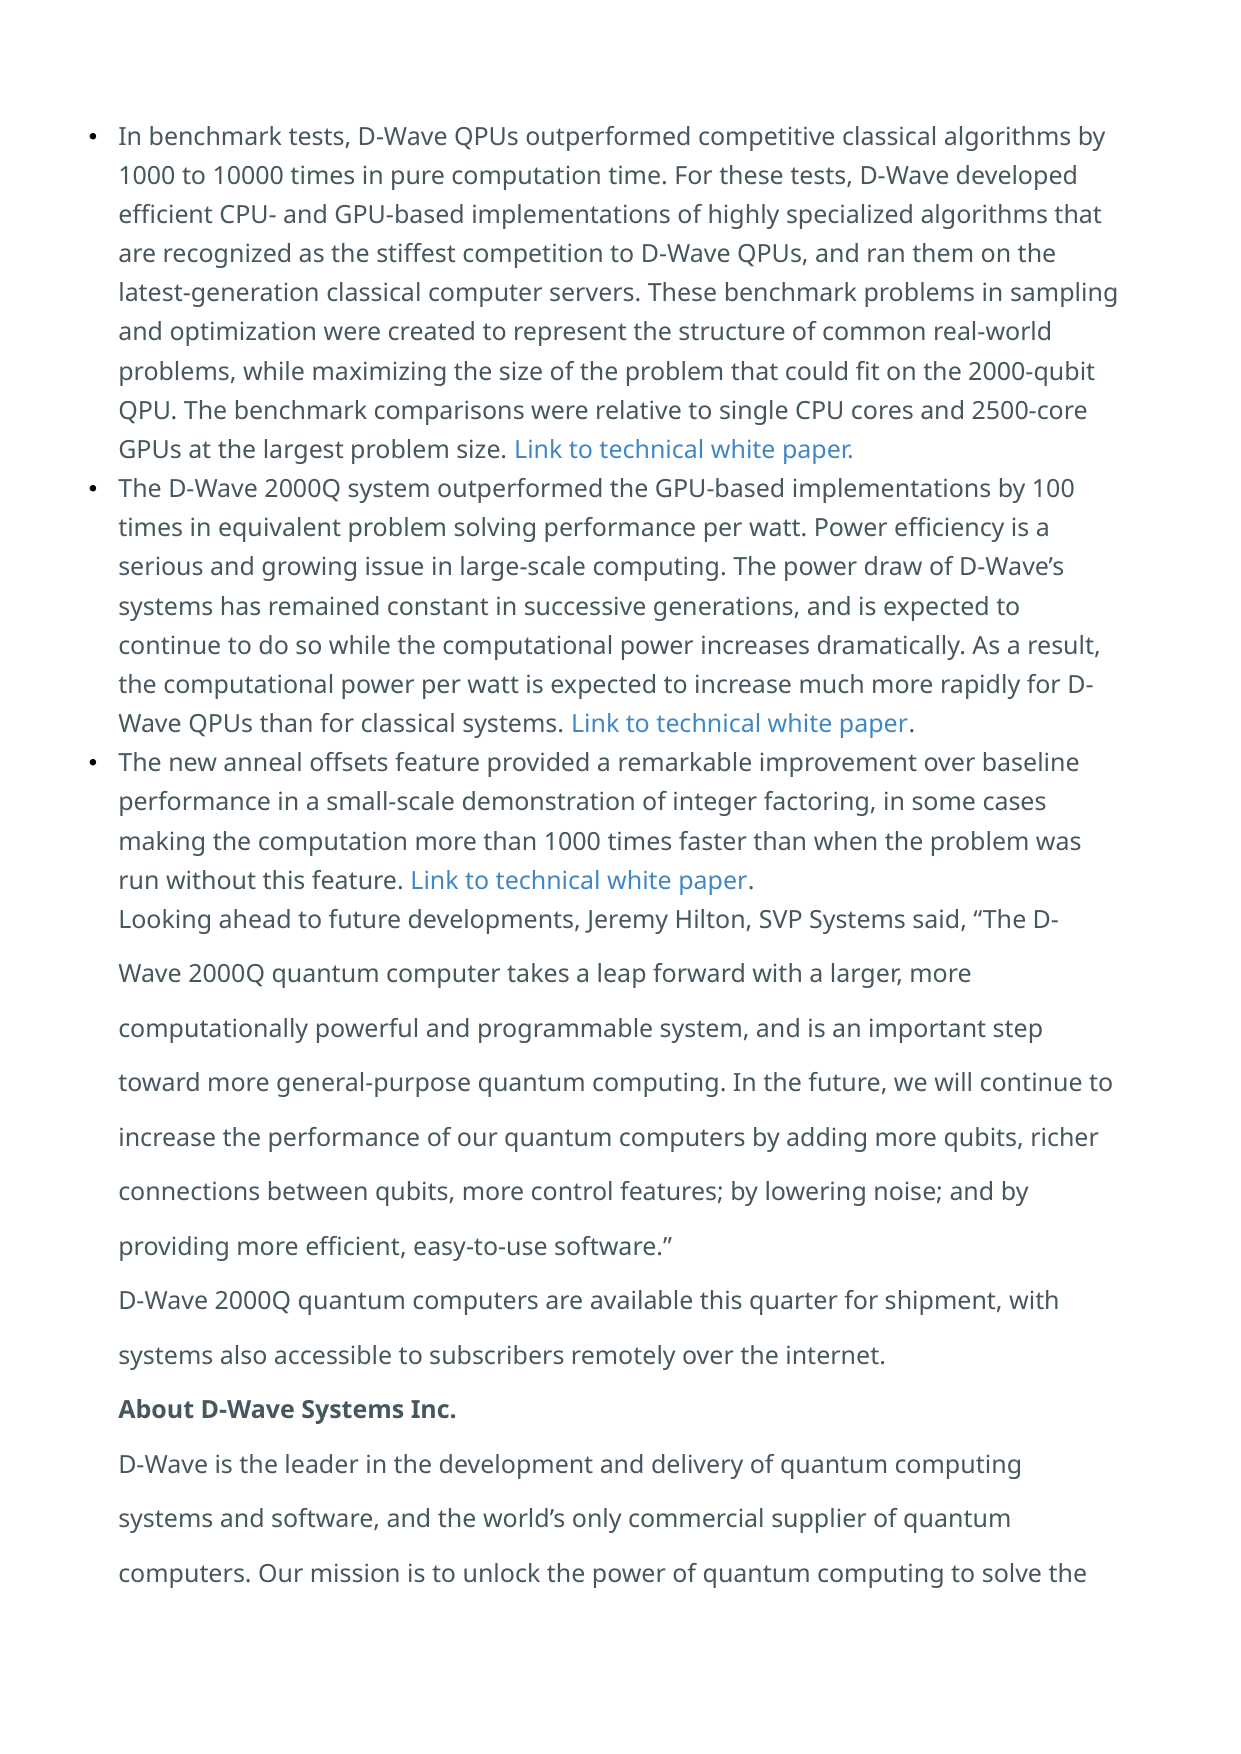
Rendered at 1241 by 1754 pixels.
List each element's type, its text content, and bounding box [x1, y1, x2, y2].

text D-Wave is the leader in the development and delivery of quantum computing systems and software, and the world’s only commercial supplier of quantum computers. Our mission is to unlock the power of quantum computing to solve the [118, 1446, 1122, 1589]
text Looking ahead to future developments, Jeremy Hilton, SVP Systems said, “The D-Wave 2000Q quantum computer takes a leap forward with a larger, more computationally powerful and programmable system, and is an important step toward more general-purpose quantum computing. In the future, we will continue to increase the performance of our quantum computers by adding more qubits, richer connections between qubits, more control features; by lowering noise; and by providing more efficient, easy-to-use software.” [118, 901, 1122, 1262]
list The D-Wave 2000Q system outperformed the GPU-based implementations by 100 times in equivalent problem solving performance per watt. Power efficiency is a serious and growing issue in large-scale computing. The power draw of D-Wave’s systems has remained constant in successive generations, and is expected to continue to do so while the computational power increases dramatically. As a result, the computational power per watt is expected to increase much more rapidly for D-Wave QPUs than for classical systems. Link to technical white paper. [118, 471, 1122, 740]
list The new anneal offsets feature provided a remarkable improvement over baseline performance in a small-scale demonstration of integer factoring, in some cases making the computation more than 1000 times faster than when the problem was run without this feature. Link to technical white paper. [118, 745, 1122, 896]
text About D-Wave Systems Inc. [118, 1392, 1122, 1426]
list In benchmark tests, D-Wave QPUs outperformed competitive classical algorithms by 1000 to 10000 times in pure computation time. For these tests, D-Wave developed efficient CPU- and GPU-based implementations of highly specialized algorithms that are recognized as the stiffest competition to D-Wave QPUs, and ran them on the latest-generation classical computer servers. These benchmark problems in sampling and optimization were created to represent the structure of common real-world problems, while maximizing the size of the problem that could fit on the 2000-qubit QPU. The benchmark comparisons were relative to single CPU cores and 2500-core GPUs at the largest problem size. Link to technical white paper. [118, 118, 1122, 466]
text D-Wave 2000Q quantum computers are available this quarter for shipment, with systems also accessible to subscribers remotely over the internet. [118, 1283, 1122, 1371]
